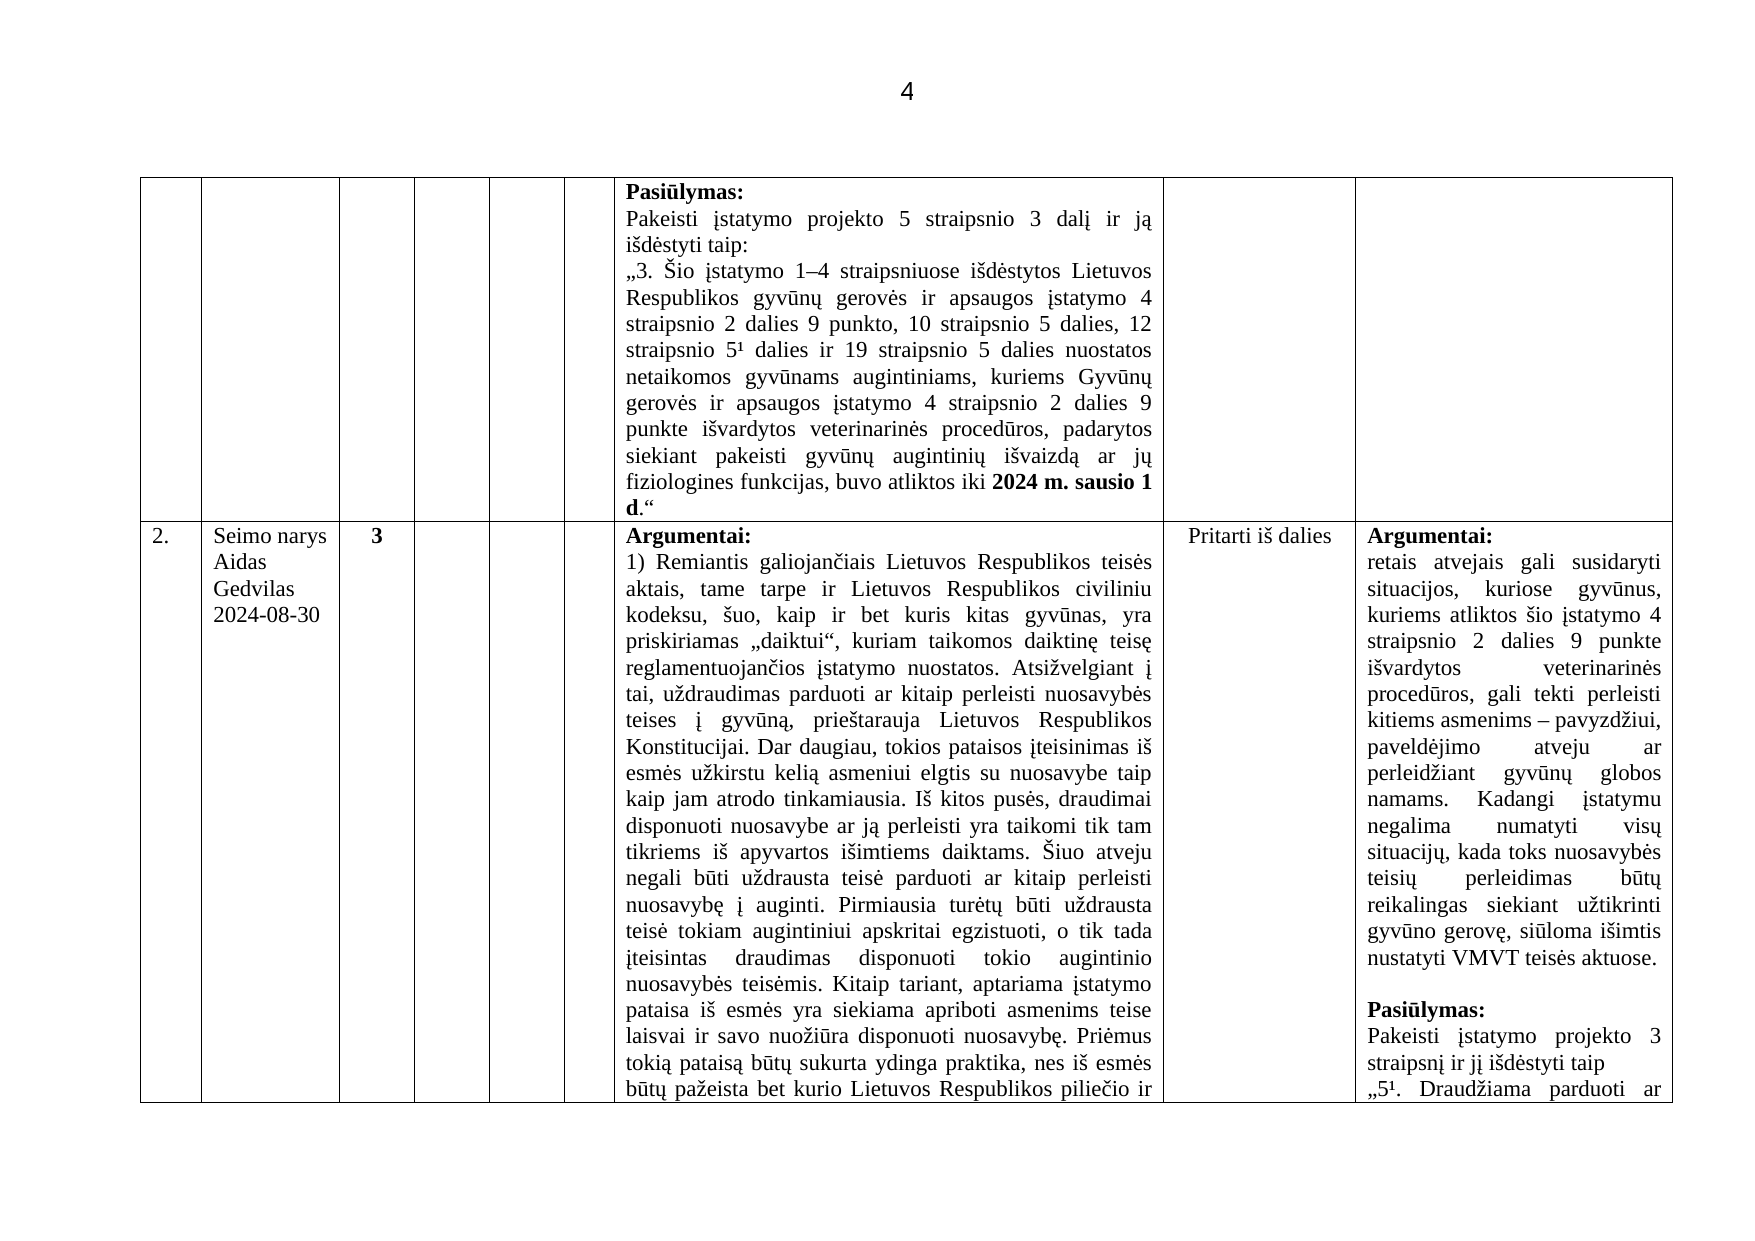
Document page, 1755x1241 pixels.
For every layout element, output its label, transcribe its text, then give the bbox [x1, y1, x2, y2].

table_cell [490, 522, 564, 1102]
table_cell Argumentai: retais atvejais gali susidaryti situacijos, kuriose gyvūnus, kuriems atliktos šio įstatymo 4 straipsnio 2 dalies 9 punkte išvardytos veterinarinės procedūros, gali tekti perleisti kitiems asmenims – pavyzdžiui, paveldėjimo atveju ar perleidžiant gyvūnų globos namams. Kadangi įstatymu negalima numatyti visų situacijų, kada toks nuosavybės teisių perleidimas būtų reikalingas siekiant užtikrinti gyvūno gerovę, siūloma išimtis nustatyti VMVT teisės aktuose. Pasiūlymas: Pakeisti įstatymo projekto 3 straipsnį ir jį išdėstyti taip „5¹. Draudžiama parduoti ar [1356, 522, 1672, 1102]
table_cell [202, 178, 339, 521]
table_cell 3 [340, 522, 414, 1102]
table_cell [1356, 178, 1672, 521]
table_cell [141, 178, 201, 521]
table_cell Pasiūlymas: Pakeisti įstatymo projekto 5 straipsnio 3 dalį ir ją išdėstyti taip: „3. Šio įstatymo 1–4 straipsniuose išdėstytos Lietuvos Respublikos gyvūnų gerovės ir apsaugos įstatymo 4 straipsnio 2 dalies 9 punkto, 10 straipsnio 5 dalies, 12 straipsnio 5¹ dalies ir 19 straipsnio 5 dalies nuostatos netaikomos gyvūnams augintiniams, kuriems Gyvūnų gerovės ir apsaugos įstatymo 4 straipsnio 2 dalies 9 punkte išvardytos veterinarinės procedūros, padarytos siekiant pakeisti gyvūnų augintinių išvaizdą ar jų fiziologines funkcijas, buvo atliktos iki 2024 m. sausio 1 d.“ [615, 178, 1163, 521]
table_cell Argumentai: 1) Remiantis galiojančiais Lietuvos Respublikos teisės aktais, tame tarpe ir Lietuvos Respublikos civiliniu kodeksu, šuo, kaip ir bet kuris kitas gyvūnas, yra priskiriamas „daiktui“, kuriam taikomos daiktinę teisę reglamentuojančios įstatymo nuostatos. Atsižvelgiant į tai, uždraudimas parduoti ar kitaip perleisti nuosavybės teises į gyvūną, prieštarauja Lietuvos Respublikos Konstitucijai. Dar daugiau, tokios pataisos įteisinimas iš esmės užkirstu kelią asmeniui elgtis su nuosavybe taip kaip jam atrodo tinkamiausia. Iš kitos pusės, draudimai disponuoti nuosavybe ar ją perleisti yra taikomi tik tam tikriems iš apyvartos išimtiems daiktams. Šiuo atveju negali būti uždrausta teisė parduoti ar kitaip perleisti nuosavybę į auginti. Pirmiausia turėtų būti uždrausta teisė tokiam augintiniui apskritai egzistuoti, o tik tada įteisintas draudimas disponuoti tokio augintinio nuosavybės teisėmis. Kitaip tariant, aptariama įstatymo pataisa iš esmės yra siekiama apriboti asmenims teise laisvai ir savo nuožiūra disponuoti nuosavybę. Priėmus tokią pataisą būtų sukurta ydinga praktika, nes iš esmės būtų pažeista bet kurio Lietuvos Respublikos piliečio ir [615, 522, 1163, 1102]
table_cell 2. [141, 522, 201, 1102]
table_cell [415, 178, 489, 521]
table_cell Seimo narys Aidas Gedvilas 2024-08-30 [202, 522, 339, 1102]
table_cell [415, 522, 489, 1102]
table_cell [565, 178, 614, 521]
table_cell [490, 178, 564, 521]
table_cell [1164, 178, 1355, 521]
table_cell [340, 178, 414, 521]
table_cell Pritarti iš dalies [1164, 522, 1355, 1102]
table_cell [565, 522, 614, 1102]
